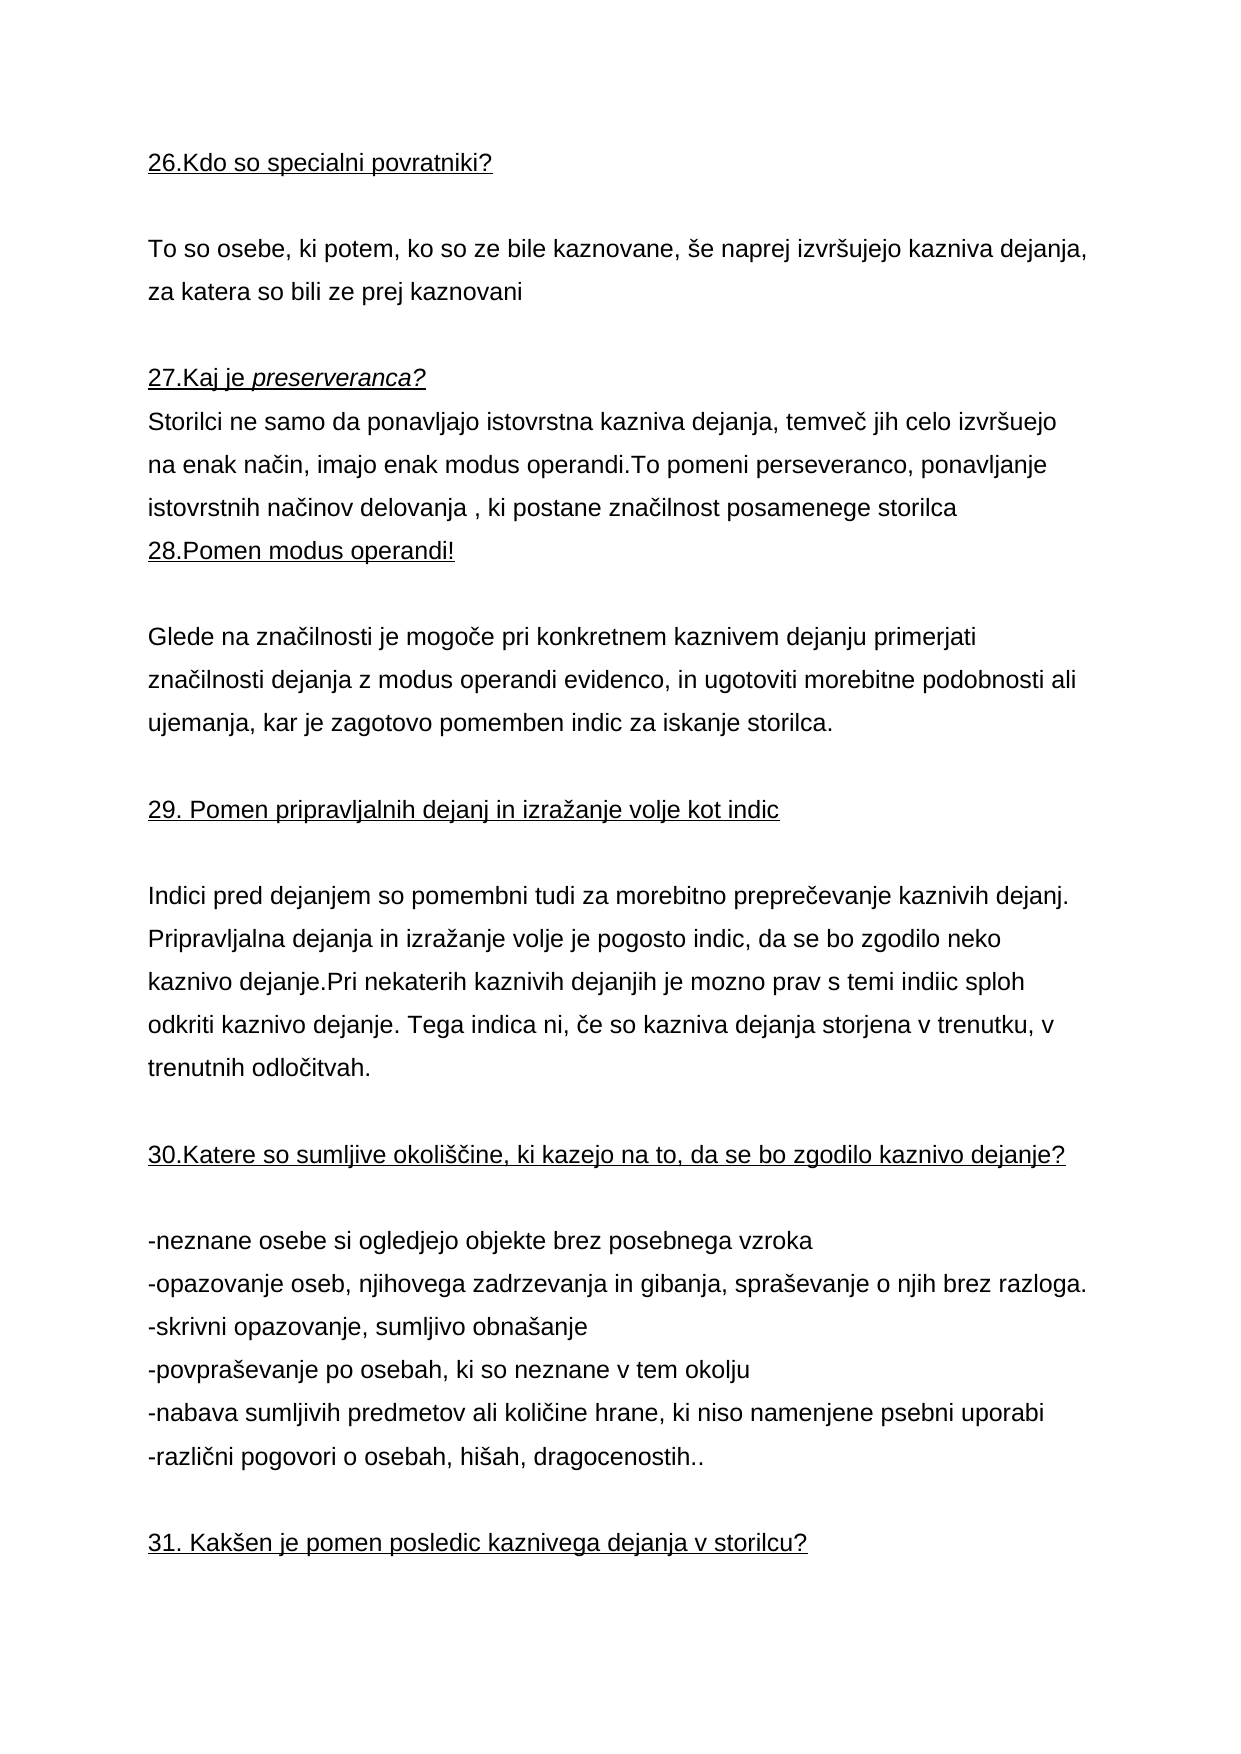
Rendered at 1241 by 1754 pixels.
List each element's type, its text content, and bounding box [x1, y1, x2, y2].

text -skrivni opazovanje, sumljivo obnašanje [148, 1312, 1092, 1341]
text -opazovanje oseb, njihovega zadrzevanja in gibanja, spraševanje o njih brez razloga. [148, 1269, 1092, 1298]
text Indici pred dejanjem so pomembni tudi za morebitno preprečevanje kaznivih dejanj. Pripravljalna dejanja in izražanje volje je pogosto indic, da se bo zgodilo neko kaznivo dejanje.Pri nekaterih kaznivih dejanjih je mozno prav s temi indiic sploh odkriti kaznivo dejanje. Tega indica ni, če so kazniva dejanja storjena v trenutku, v trenutnih odločitvah. [148, 881, 1092, 1082]
text -neznane osebe si ogledjejo objekte brez posebnega vzroka [148, 1226, 1092, 1254]
text 27.Kaj je preserveranca? [148, 363, 1092, 392]
text -različni pogovori o osebah, hišah, dragocenostih.. [148, 1441, 1092, 1470]
text 28.Pomen modus operandi! [148, 536, 1092, 608]
text 30.Katere so sumljive okoliščine, ki kazejo na to, da se bo zgodilo kaznivo dejanje? [148, 1139, 1092, 1168]
text 31. Kakšen je pomen posledic kaznivega dejanja v storilcu? [148, 1528, 1092, 1556]
text To so osebe, ki potem, ko so ze bile kaznovane, še naprej izvršujejo kazniva dejanja, za katera so bili ze prej kaznovani [148, 234, 1092, 306]
text Glede na značilnosti je mogoče pri konkretnem kaznivem dejanju primerjati značilnosti dejanja z modus operandi evidenco, in ugotoviti morebitne podobnosti ali ujemanja, kar je zagotovo pomemben indic za iskanje storilca. [148, 622, 1092, 737]
text 29. Pomen pripravljalnih dejanj in izražanje volje kot indic [148, 794, 1092, 823]
text -nabava sumljivih predmetov ali količine hrane, ki niso namenjene psebni uporabi [148, 1398, 1092, 1427]
text Storilci ne samo da ponavljajo istovrstna kazniva dejanja, temveč jih celo izvršuejo na enak način, imajo enak modus operandi.To pomeni perseveranco, ponavljanje istovrstnih načinov delovanja , ki postane značilnost posamenege storilca [148, 406, 1092, 521]
text 26.Kdo so specialni povratniki? [148, 148, 1092, 219]
text -povpraševanje po osebah, ki so neznane v tem okolju [148, 1355, 1092, 1384]
